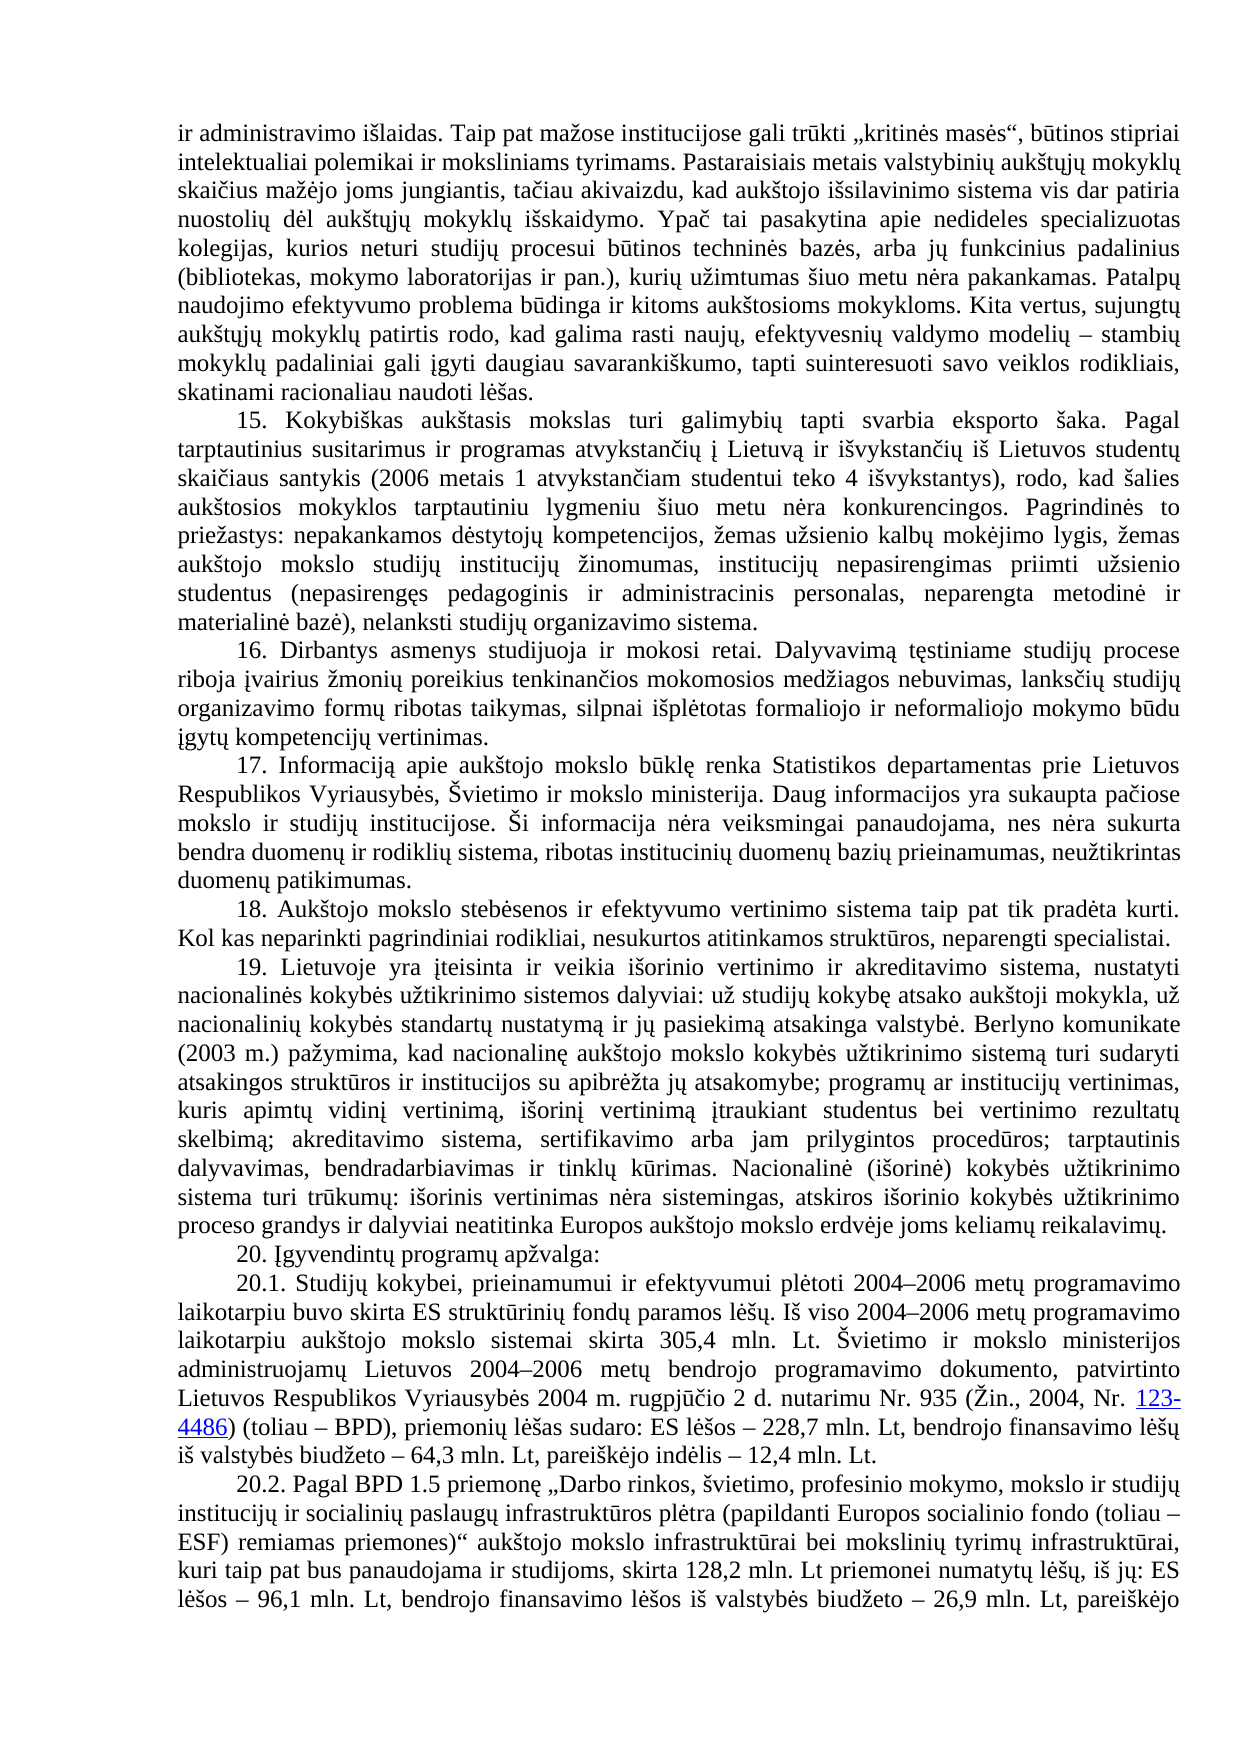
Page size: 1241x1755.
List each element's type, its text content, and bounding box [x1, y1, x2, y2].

text 17. Informaciją apie aukštojo mokslo būklę renka Statistikos departamentas prie Lietuvos Respublikos Vyriausybės, Švietimo ir mokslo ministerija. Daug informacijos yra sukaupta pačiose mokslo ir studijų institucijose. Ši informacija nėra veiksmingai panaudojama, nes nėra sukurta bendra duomenų ir rodiklių sistema, ribotas institucinių duomenų bazių prieinamumas, neužtikrintas duomenų patikimumas. [177, 751, 1181, 894]
text 20.2. Pagal BPD 1.5 priemonę „Darbo rinkos, švietimo, profesinio mokymo, mokslo ir studijų institucijų ir socialinių paslaugų infrastruktūros plėtra (papildanti Europos socialinio fondo (toliau – ESF) remiamas priemones)“ aukštojo mokslo infrastruktūrai bei mokslinių tyrimų infrastruktūrai, kuri taip pat bus panaudojama ir studijoms, skirta 128,2 mln. Lt priemonei numatytų lėšų, iš jų: ES lėšos – 96,1 mln. Lt, bendrojo finansavimo lėšos iš valstybės biudžeto – 26,9 mln. Lt, pareiškėjo [177, 1469, 1181, 1613]
text 19. Lietuvoje yra įteisinta ir veikia išorinio vertinimo ir akreditavimo sistema, nustatyti nacionalinės kokybės užtikrinimo sistemos dalyviai: už studijų kokybę atsako aukštoji mokykla, už nacionalinių kokybės standartų nustatymą ir jų pasiekimą atsakinga valstybė. Berlyno komunikate (2003 m.) pažymima, kad nacionalinę aukštojo mokslo kokybės užtikrinimo sistemą turi sudaryti atsakingos struktūros ir institucijos su apibrėžta jų atsakomybe; programų ar institucijų vertinimas, kuris apimtų vidinį vertinimą, išorinį vertinimą įtraukiant studentus bei vertinimo rezultatų skelbimą; akreditavimo sistema, sertifikavimo arba jam prilygintos procedūros; tarptautinis dalyvavimas, bendradarbiavimas ir tinklų kūrimas. Nacionalinė (išorinė) kokybės užtikrinimo sistema turi trūkumų: išorinis vertinimas nėra sistemingas, atskiros išorinio kokybės užtikrinimo proceso grandys ir dalyviai neatitinka Europos aukštojo mokslo erdvėje joms keliamų reikalavimų. [177, 952, 1181, 1239]
text 20.1. Studijų kokybei, prieinamumui ir efektyvumui plėtoti 2004–2006 metų programavimo laikotarpiu buvo skirta ES struktūrinių fondų paramos lėšų. Iš viso 2004–2006 metų programavimo laikotarpiu aukštojo mokslo sistemai skirta 305,4 mln. Lt. Švietimo ir mokslo ministerijos administruojamų Lietuvos 2004–2006 metų bendrojo programavimo dokumento, patvirtinto Lietuvos Respublikos Vyriausybės 2004 m. rugpjūčio 2 d. nutarimu Nr. 935 (Žin., 2004, Nr. 123-4486) (toliau – BPD), priemonių lėšas sudaro: ES lėšos – 228,7 mln. Lt, bendrojo finansavimo lėšų iš valstybės biudžeto – 64,3 mln. Lt, pareiškėjo indėlis – 12,4 mln. Lt. [177, 1268, 1181, 1469]
text ir administravimo išlaidas. Taip pat mažose institucijose gali trūkti „kritinės masės“, būtinos stipriai intelektualiai polemikai ir moksliniams tyrimams. Pastaraisiais metais valstybinių aukštųjų mokyklų skaičius mažėjo joms jungiantis, tačiau akivaizdu, kad aukštojo išsilavinimo sistema vis dar patiria nuostolių dėl aukštųjų mokyklų išskaidymo. Ypač tai pasakytina apie nedideles specializuotas kolegijas, kurios neturi studijų procesui būtinos techninės bazės, arba jų funkcinius padalinius (bibliotekas, mokymo laboratorijas ir pan.), kurių užimtumas šiuo metu nėra pakankamas. Patalpų naudojimo efektyvumo problema būdinga ir kitoms aukštosioms mokykloms. Kita vertus, sujungtų aukštųjų mokyklų patirtis rodo, kad galima rasti naujų, efektyvesnių valdymo modelių – stambių mokyklų padaliniai gali įgyti daugiau savarankiškumo, tapti suinteresuoti savo veiklos rodikliais, skatinami racionaliau naudoti lėšas. [177, 118, 1181, 406]
text 16. Dirbantys asmenys studijuoja ir mokosi retai. Dalyvavimą tęstiniame studijų procese riboja įvairius žmonių poreikius tenkinančios mokomosios medžiagos nebuvimas, lanksčių studijų organizavimo formų ribotas taikymas, silpnai išplėtotas formaliojo ir neformaliojo mokymo būdu įgytų kompetencijų vertinimas. [177, 636, 1181, 751]
text 20. Įgyvendintų programų apžvalga: [177, 1239, 1181, 1268]
text 18. Aukštojo mokslo stebėsenos ir efektyvumo vertinimo sistema taip pat tik pradėta kurti. Kol kas neparinkti pagrindiniai rodikliai, nesukurtos atitinkamos struktūros, neparengti specialistai. [177, 894, 1181, 952]
text 15. Kokybiškas aukštasis mokslas turi galimybių tapti svarbia eksporto šaka. Pagal tarptautinius susitarimus ir programas atvykstančių į Lietuvą ir išvykstančių iš Lietuvos studentų skaičiaus santykis (2006 metais 1 atvykstančiam studentui teko 4 išvykstantys), rodo, kad šalies aukštosios mokyklos tarptautiniu lygmeniu šiuo metu nėra konkurencingos. Pagrindinės to priežastys: nepakankamos dėstytojų kompetencijos, žemas užsienio kalbų mokėjimo lygis, žemas aukštojo mokslo studijų institucijų žinomumas, institucijų nepasirengimas priimti užsienio studentus (nepasirengęs pedagoginis ir administracinis personalas, neparengta metodinė ir materialinė bazė), nelanksti studijų organizavimo sistema. [177, 406, 1181, 636]
